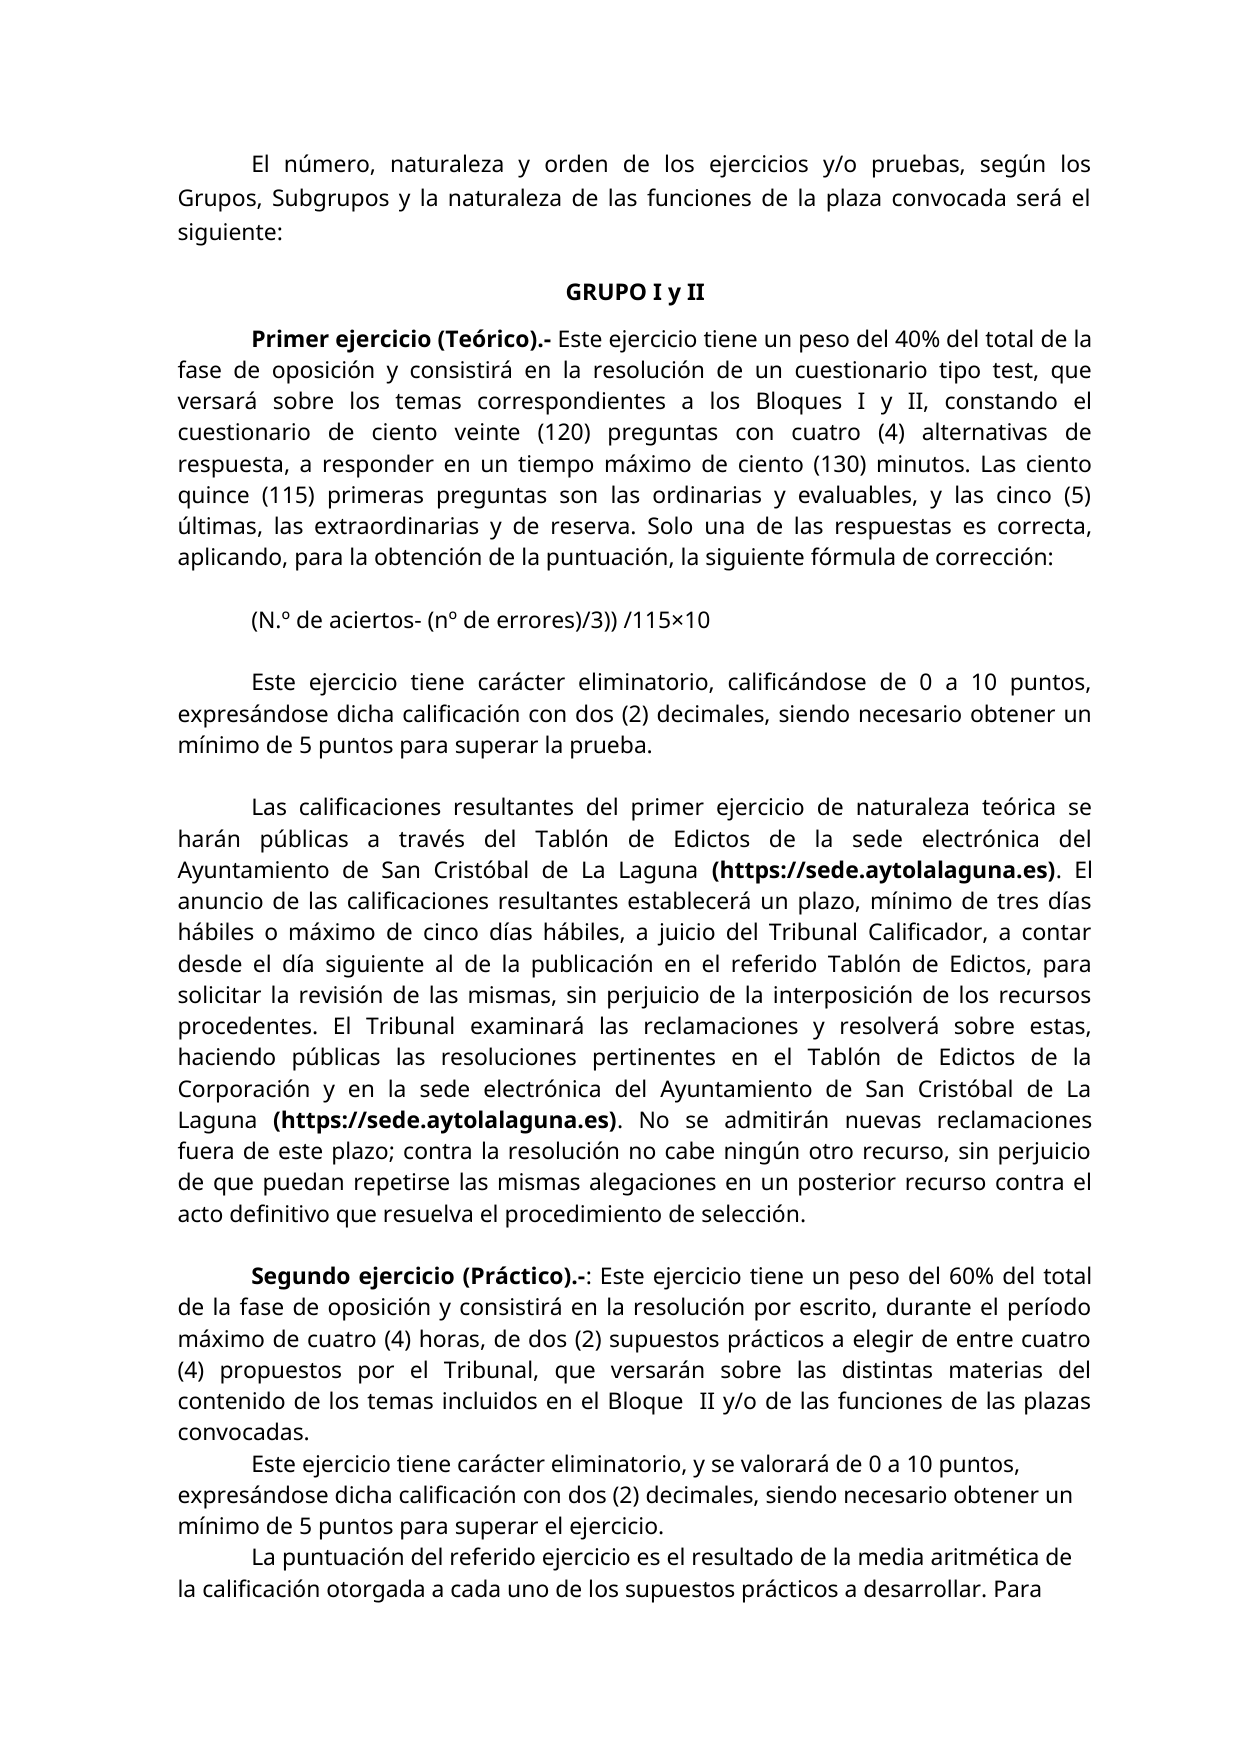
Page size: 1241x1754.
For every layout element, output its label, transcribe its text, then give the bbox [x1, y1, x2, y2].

text El número, naturaleza y orden de los ejercicios y/o pruebas, según los Grupos, Subgrupos y la naturaleza de las funciones de la plaza convocada será el siguiente: [177, 148, 1093, 248]
text (N.º de aciertos- (nº de errores)/3)) /115×10 [177, 604, 1093, 635]
text La puntuación del referido ejercicio es el resultado de la media aritmética de la calificación otorgada a cada uno de los supuestos prácticos a desarrollar. Para [177, 1541, 1093, 1604]
text GRUPO I y II [177, 276, 1093, 307]
text Este ejercicio tiene carácter eliminatorio, calificándose de 0 a 10 puntos, expresándose dicha calificación con dos (2) decimales, siendo necesario obtener un mínimo de 5 puntos para superar la prueba. [177, 666, 1093, 760]
text Las calificaciones resultantes del primer ejercicio de naturaleza teórica se harán públicas a través del Tablón de Edictos de la sede electrónica del Ayuntamiento de San Cristóbal de La Laguna (https://sede.aytolalaguna.es). El anuncio de las calificaciones resultantes establecerá un plazo, mínimo de tres días hábiles o máximo de cinco días hábiles, a juicio del Tribunal Calificador, a contar desde el día siguiente al de la publicación en el referido Tablón de Edictos, para solicitar la revisión de las mismas, sin perjuicio de la interposición de los recursos procedentes. El Tribunal examinará las reclamaciones y resolverá sobre estas, haciendo públicas las resoluciones pertinentes en el Tablón de Edictos de la Corporación y en la sede electrónica del Ayuntamiento de San Cristóbal de La Laguna (https://sede.aytolalaguna.es). No se admitirán nuevas reclamaciones fuera de este plazo; contra la resolución no cabe ningún otro recurso, sin perjuicio de que puedan repetirse las mismas alegaciones en un posterior recurso contra el acto definitivo que resuelva el procedimiento de selección. [177, 791, 1093, 1229]
text Primer ejercicio (Teórico).- Este ejercicio tiene un peso del 40% del total de la fase de oposición y consistirá en la resolución de un cuestionario tipo test, que versará sobre los temas correspondientes a los Bloques I y II, constando el cuestionario de ciento veinte (120) preguntas con cuatro (4) alternativas de respuesta, a responder en un tiempo máximo de ciento (130) minutos. Las ciento quince (115) primeras preguntas son las ordinarias y evaluables, y las cinco (5) últimas, las extraordinarias y de reserva. Solo una de las respuestas es correcta, aplicando, para la obtención de la puntuación, la siguiente fórmula de corrección: [177, 323, 1093, 573]
text Segundo ejercicio (Práctico).-: Este ejercicio tiene un peso del 60% del total de la fase de oposición y consistirá en la resolución por escrito, durante el período máximo de cuatro (4) horas, de dos (2) supuestos prácticos a elegir de entre cuatro (4) propuestos por el Tribunal, que versarán sobre las distintas materias del contenido de los temas incluidos en el Bloque II y/o de las funciones de las plazas convocadas. [177, 1260, 1093, 1448]
text Este ejercicio tiene carácter eliminatorio, y se valorará de 0 a 10 puntos, expresándose dicha calificación con dos (2) decimales, siendo necesario obtener un mínimo de 5 puntos para superar el ejercicio. [177, 1448, 1093, 1541]
